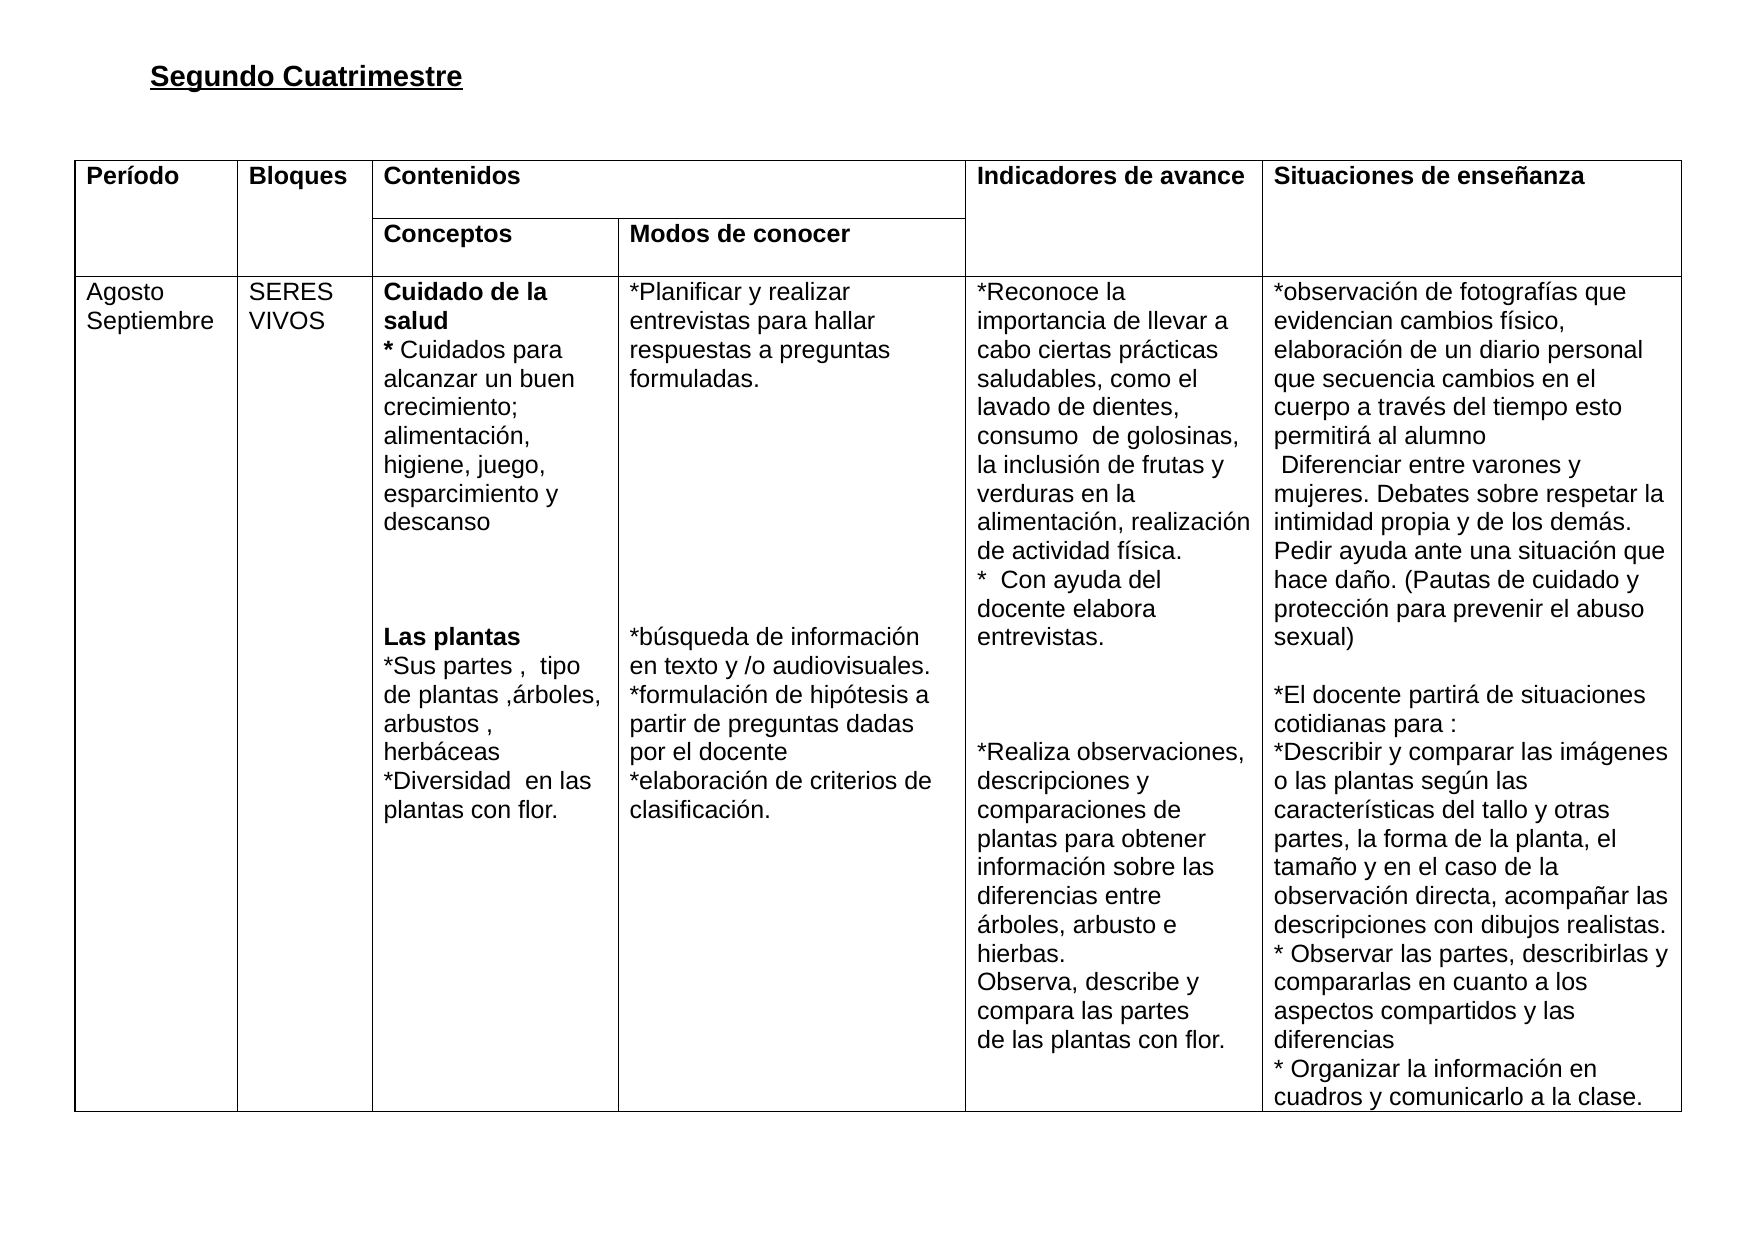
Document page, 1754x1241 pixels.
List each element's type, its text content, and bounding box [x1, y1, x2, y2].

table_header Contenidos [373, 161, 965, 218]
table_cell Conceptos [373, 219, 618, 276]
table_header Bloques [238, 161, 372, 276]
table_header Situaciones de enseñanza [1263, 161, 1681, 276]
table_cell SERES VIVOS [238, 277, 372, 1111]
table_cell Agosto Septiembre [76, 277, 237, 1111]
table_header Indicadores de avance [966, 161, 1262, 276]
table_cell Modos de conocer [619, 219, 965, 276]
table_cell *Planificar y realizar entrevistas para hallar respuestas a preguntas formuladas. *búsqueda de información en texto y /o audiovisuales. *formulación de hipótesis a partir de preguntas dadas por el docente *elaboración de criterios de clasificación. [619, 277, 965, 1111]
table_cell Cuidado de la salud * Cuidados para alcanzar un buen crecimiento; alimentación, higiene, juego, esparcimiento y descanso Las plantas *Sus partes , tipo de plantas ,árboles, arbustos , herbáceas *Diversidad en las plantas con flor. [373, 277, 618, 1111]
table_cell *observación de fotografías que evidencian cambios físico, elaboración de un diario personal que secuencia cambios en el cuerpo a través del tiempo esto permitirá al alumno Diferenciar entre varones y mujeres. Debates sobre respetar la intimidad propia y de los demás. Pedir ayuda ante una situación que hace daño. (Pautas de cuidado y protección para prevenir el abuso sexual) *El docente partirá de situaciones cotidianas para : *Describir y comparar las imágenes o las plantas según las características del tallo y otras partes, la forma de la planta, el tamaño y en el caso de la observación directa, acompañar las descripciones con dibujos realistas. * Observar las partes, describirlas y compararlas en cuanto a los aspectos compartidos y las diferencias * Organizar la información en cuadros y comunicarlo a la clase. [1263, 277, 1681, 1111]
list Segundo Cuatrimestre [150, 59, 1679, 93]
table_header Período [76, 161, 237, 276]
table_cell *Reconoce la importancia de llevar a cabo ciertas prácticas saludables, como el lavado de dientes, consumo de golosinas, la inclusión de frutas y verduras en la alimentación, realización de actividad física. * Con ayuda del docente elabora entrevistas. *Realiza observaciones, descripciones y comparaciones de plantas para obtener información sobre las diferencias entre árboles, arbusto e hierbas. Observa, describe y compara las partes de las plantas con flor. [966, 277, 1262, 1111]
